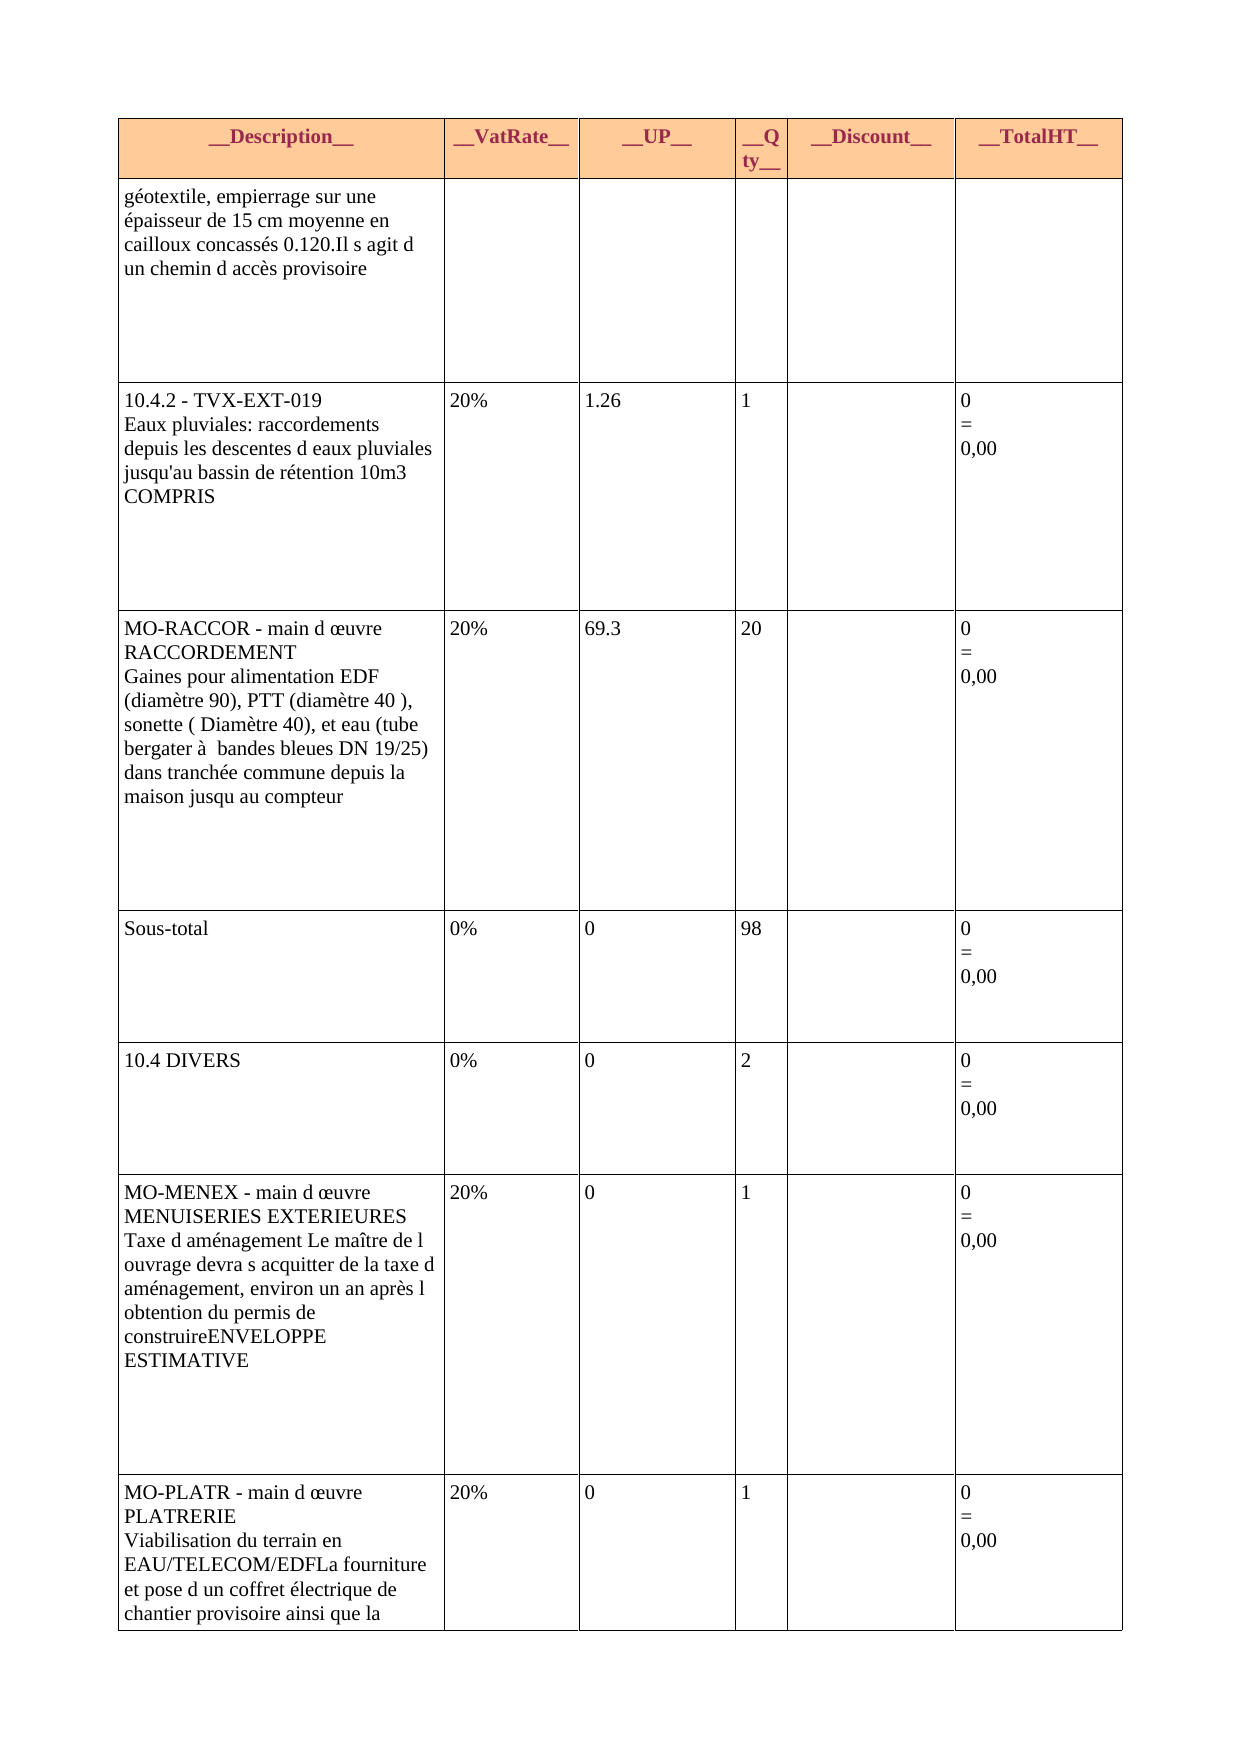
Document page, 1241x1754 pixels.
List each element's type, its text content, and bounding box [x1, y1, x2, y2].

table_cell 0 = 0,00 [956, 383, 1122, 610]
table_cell [445, 179, 578, 382]
table_cell 20 [736, 611, 787, 910]
table_cell 2 [736, 1043, 787, 1174]
table_cell 98 [736, 911, 787, 1042]
table_cell MO-PLATR - main d œuvre PLATRERIE Viabilisation du terrain en EAU/TELECOM/EDFLa fourniture et pose d un coffret électrique de chantier provisoire ainsi que la [119, 1475, 444, 1630]
table_cell 0 = 0,00 [956, 611, 1122, 910]
table_cell 20% [445, 383, 578, 610]
table_cell [788, 1175, 954, 1474]
table_cell 20% [445, 611, 578, 910]
table_cell [788, 1043, 954, 1174]
table_cell [788, 383, 954, 610]
table_cell MO-RACCOR - main d œuvre RACCORDEMENT Gaines pour alimentation EDF (diamètre 90), PTT (diamètre 40 ), sonette ( Diamètre 40), et eau (tube bergater à bandes bleues DN 19/25) dans tranchée commune depuis la maison jusqu au compteur [119, 611, 444, 910]
table_cell MO-MENEX - main d œuvre MENUISERIES EXTERIEURES Taxe d aménagement Le maître de l ouvrage devra s acquitter de la taxe d aménagement, environ un an après l obtention du permis de construireENVELOPPE ESTIMATIVE [119, 1175, 444, 1474]
table_cell [956, 179, 1122, 382]
table_cell 1 [736, 383, 787, 610]
table_cell 0 = 0,00 [956, 1043, 1122, 1174]
table_header __Discount__ [788, 119, 954, 178]
table_header __VatRate__ [445, 119, 578, 178]
table_cell 20% [445, 1175, 578, 1474]
table_header __UP__ [580, 119, 735, 178]
table_cell 0% [445, 1043, 578, 1174]
table_header __Qty__ [736, 119, 787, 178]
table_cell [788, 1475, 954, 1630]
table_cell 0 = 0,00 [956, 911, 1122, 1042]
table_cell 20% [445, 1475, 578, 1630]
table_cell [580, 179, 735, 382]
table_cell géotextile, empierrage sur une épaisseur de 15 cm moyenne en cailloux concassés 0.120.Il s agit d un chemin d accès provisoire [119, 179, 444, 382]
table_cell 0 [580, 1475, 735, 1630]
table_cell 0% [445, 911, 578, 1042]
table_cell 0 = 0,00 [956, 1175, 1122, 1474]
table_cell 1 [736, 1175, 787, 1474]
table_cell 0 [580, 911, 735, 1042]
table_cell 10.4.2 - TVX-EXT-019 Eaux pluviales: raccordements depuis les descentes d eaux pluviales jusqu'au bassin de rétention 10m3 COMPRIS [119, 383, 444, 610]
table_cell [736, 179, 787, 382]
table_cell [788, 911, 954, 1042]
table_cell Sous-total [119, 911, 444, 1042]
table_cell [788, 611, 954, 910]
table_cell 0 = 0,00 [956, 1475, 1122, 1630]
table_cell 1.26 [580, 383, 735, 610]
table_cell 0 [580, 1043, 735, 1174]
table_cell [788, 179, 954, 382]
table_cell 1 [736, 1475, 787, 1630]
table_cell 0 [580, 1175, 735, 1474]
table_cell 69.3 [580, 611, 735, 910]
table_cell 10.4 DIVERS [119, 1043, 444, 1174]
table_header __TotalHT__ [956, 119, 1122, 178]
table_header __Description__ [119, 119, 444, 178]
